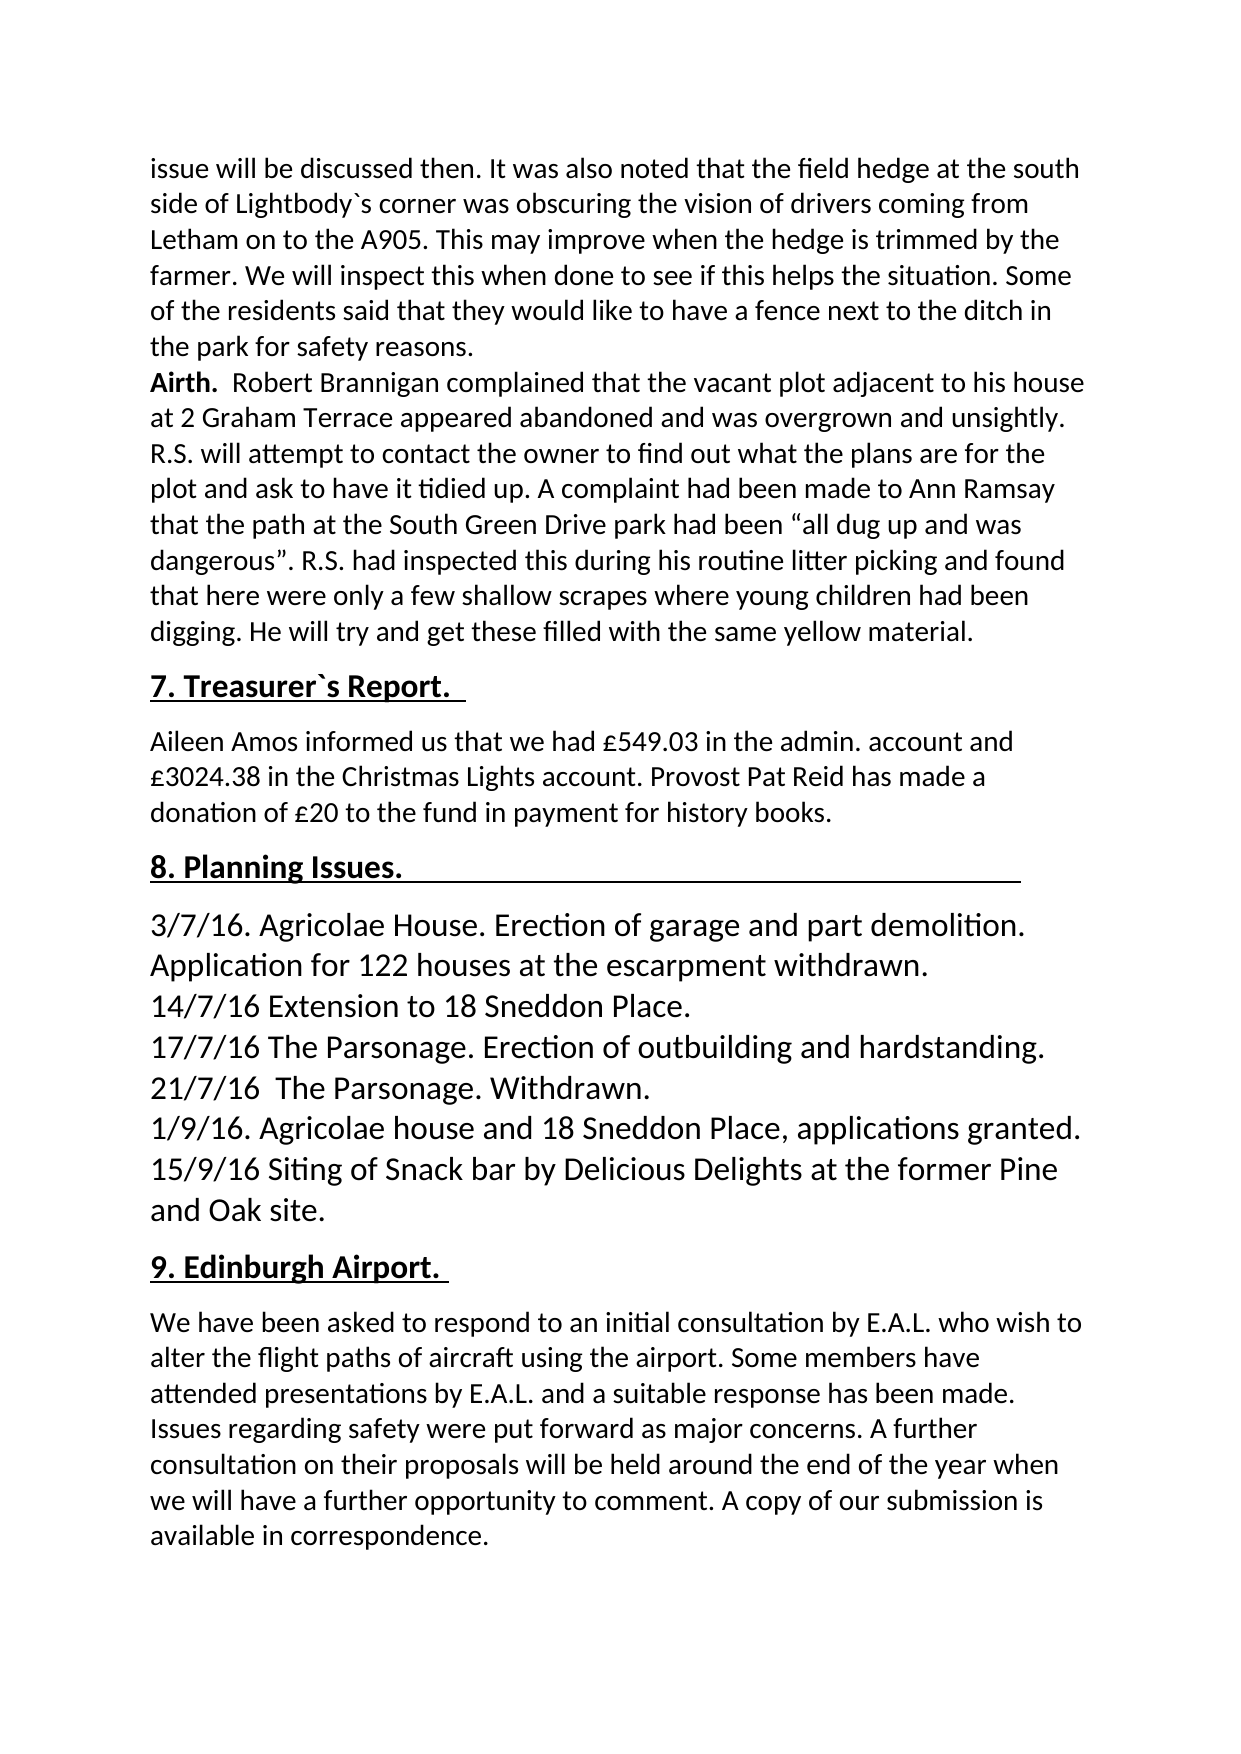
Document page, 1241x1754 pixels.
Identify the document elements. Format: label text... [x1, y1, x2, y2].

text 3/7/16. Agricolae House. Erection of garage and part demolition. Application for 122 houses at the escarpment withdrawn. 14/7/16 Extension to 18 Sneddon Place. 17/7/16 The Parsonage. Erection of outbuilding and hardstanding. 21/7/16 The Parsonage. Withdrawn. 1/9/16. Agricolae house and 18 Sneddon Place, applications granted. 15/9/16 Siting of Snack bar by Delicious Delights at the former Pine and Oak site. [150, 904, 1090, 1229]
text 9. Edinburgh Airport. [150, 1246, 1090, 1287]
text 7. Treasurer`s Report. [150, 665, 1090, 706]
text Aileen Amos informed us that we had £549.03 in the admin. account and £3024.38 in the Christmas Lights account. Provost Pat Reid has made a donation of £20 to the fund in payment for history books. [150, 723, 1090, 830]
text We have been asked to respond to an initial consultation by E.A.L. who wish to alter the flight paths of aircraft using the airport. Some members have attended presentations by E.A.L. and a suitable response has been made. Issues regarding safety were put forward as major concerns. A further consultation on their proposals will be held around the end of the year when we will have a further opportunity to comment. A copy of our submission is available in correspondence. [150, 1304, 1090, 1553]
text 8. Planning Issues. [150, 846, 1090, 887]
text issue will be discussed then. It was also noted that the field hedge at the south side of Lightbody`s corner was obscuring the vision of drivers coming from Letham on to the A905. This may improve when the hedge is trimmed by the farmer. We will inspect this when done to see if this helps the situation. Some of the residents said that they would like to have a fence next to the ditch in the park for safety reasons. Airth. Robert Brannigan complained that the vacant plot adjacent to his house at 2 Graham Terrace appeared abandoned and was overgrown and unsightly. R.S. will attempt to contact the owner to find out what the plans are for the plot and ask to have it tidied up. A complaint had been made to Ann Ramsay that the path at the South Green Drive park had been “all dug up and was dangerous”. R.S. had inspected this during his routine litter picking and found that here were only a few shallow scrapes where young children had been digging. He will try and get these filled with the same yellow material. [150, 150, 1090, 649]
